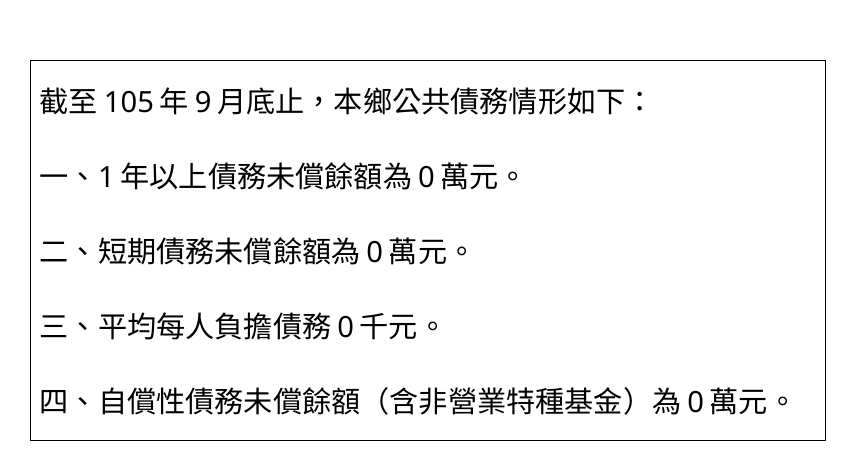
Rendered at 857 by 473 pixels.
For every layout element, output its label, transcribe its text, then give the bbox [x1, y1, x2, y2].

text 四、自償性債務未償餘額（含非營業特種基金）為0萬元。 [31, 359, 825, 440]
text 二、短期債務未償餘額為0萬元。 [31, 209, 825, 284]
text 截至105年9月底止，本鄉公共債務情形如下： [31, 61, 825, 134]
text 三、平均每人負擔債務0千元。 [31, 284, 825, 359]
text 一、1年以上債務未償餘額為0萬元。 [31, 134, 825, 209]
